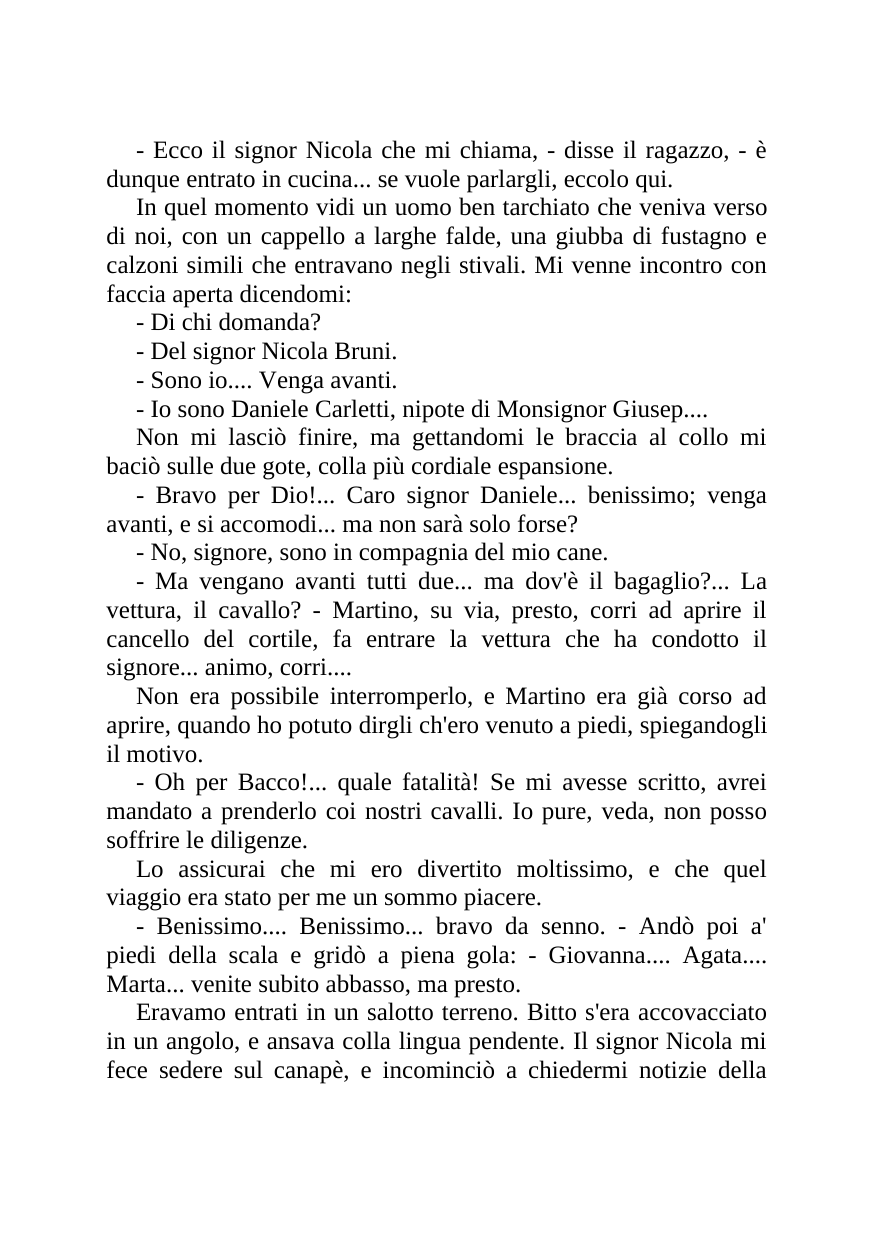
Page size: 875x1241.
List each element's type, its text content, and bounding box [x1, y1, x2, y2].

text - Ecco il signor Nicola che mi chiama, - disse il ragazzo, - è dunque entrato in cucina... se vuole parlargli, eccolo qui. [106, 135, 768, 192]
text - Di chi domanda? [106, 307, 768, 336]
text - Benissimo.... Benissimo... bravo da senno. - Andò poi a' piedi della scala e gridò a piena gola: - Giovanna.... Agata.... Marta... venite subito abbasso, ma presto. [106, 911, 768, 997]
text Lo assicurai che mi ero divertito moltissimo, e che quel viaggio era stato per me un sommo piacere. [106, 854, 768, 911]
text - Bravo per Dio!... Caro signor Daniele... benissimo; venga avanti, e si accomodi... ma non sarà solo forse? [106, 480, 768, 537]
text - Oh per Bacco!... quale fatalità! Se mi avesse scritto, avrei mandato a prenderlo coi nostri cavalli. Io pure, veda, non posso soffrire le diligenze. [106, 767, 768, 854]
text In quel momento vidi un uomo ben tarchiato che veniva verso di noi, con un cappello a larghe falde, una giubba di fustagno e calzoni simili che entravano negli stivali. Mi venne incontro con faccia aperta dicendomi: [106, 192, 768, 307]
text - Io sono Daniele Carletti, nipote di Monsignor Giusep.... [106, 394, 768, 422]
text - No, signore, sono in compagnia del mio cane. [106, 537, 768, 566]
text - Sono io.... Venga avanti. [106, 365, 768, 394]
text Non mi lasciò finire, ma gettandomi le braccia al collo mi baciò sulle due gote, colla più cordiale espansione. [106, 422, 768, 480]
text Non era possibile interromperlo, e Martino era già corso ad aprire, quando ho potuto dirgli ch'ero venuto a piedi, spiegandogli il motivo. [106, 681, 768, 767]
text Eravamo entrati in un salotto terreno. Bitto s'era accovacciato in un angolo, e ansava colla lingua pendente. Il signor Nicola mi fece sedere sul canapè, e incominciò a chiedermi notizie della [106, 997, 768, 1084]
text - Ma vengano avanti tutti due... ma dov'è il bagaglio?... La vettura, il cavallo? - Martino, su via, presto, corri ad aprire il cancello del cortile, fa entrare la vettura che ha condotto il signore... animo, corri.... [106, 566, 768, 681]
text - Del signor Nicola Bruni. [106, 336, 768, 365]
